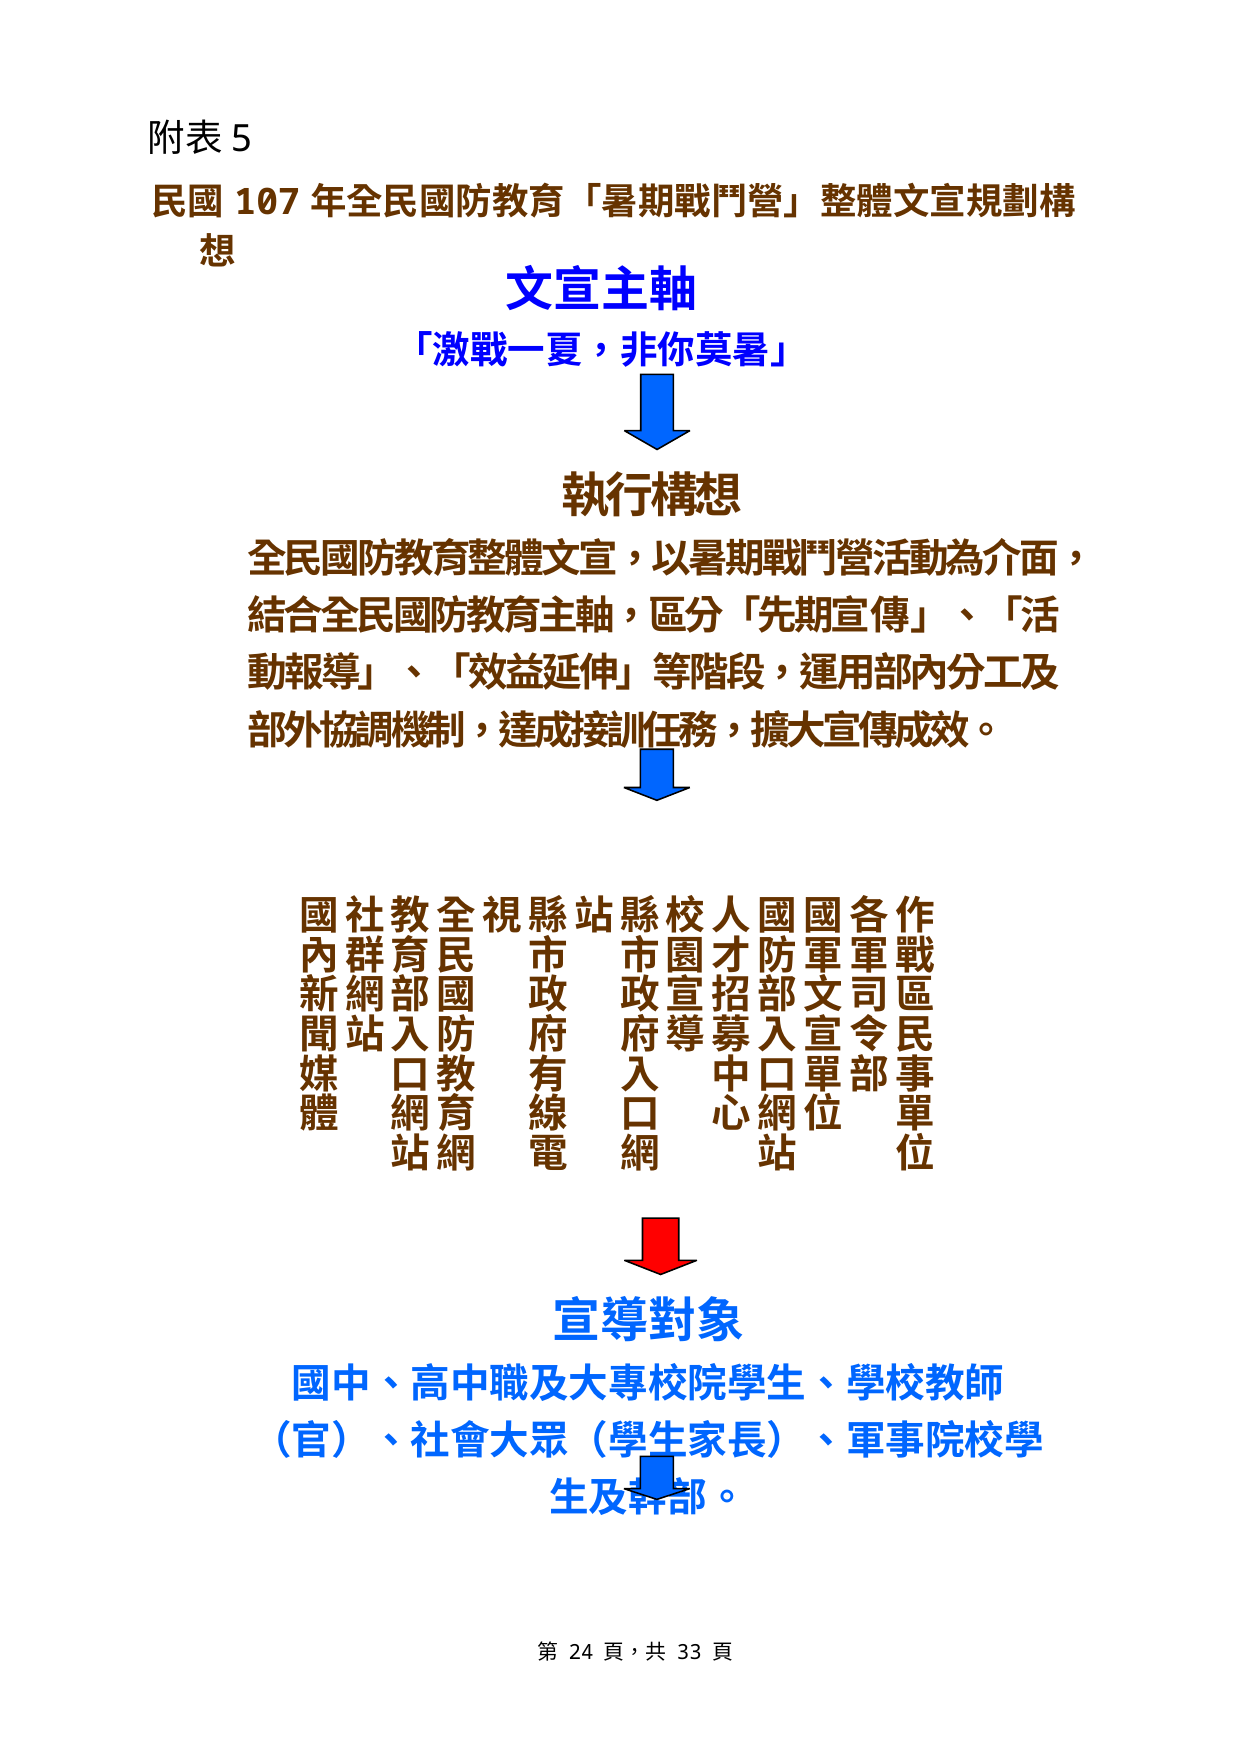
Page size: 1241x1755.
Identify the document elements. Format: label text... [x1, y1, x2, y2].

text 附表5 [148, 112, 1110, 162]
